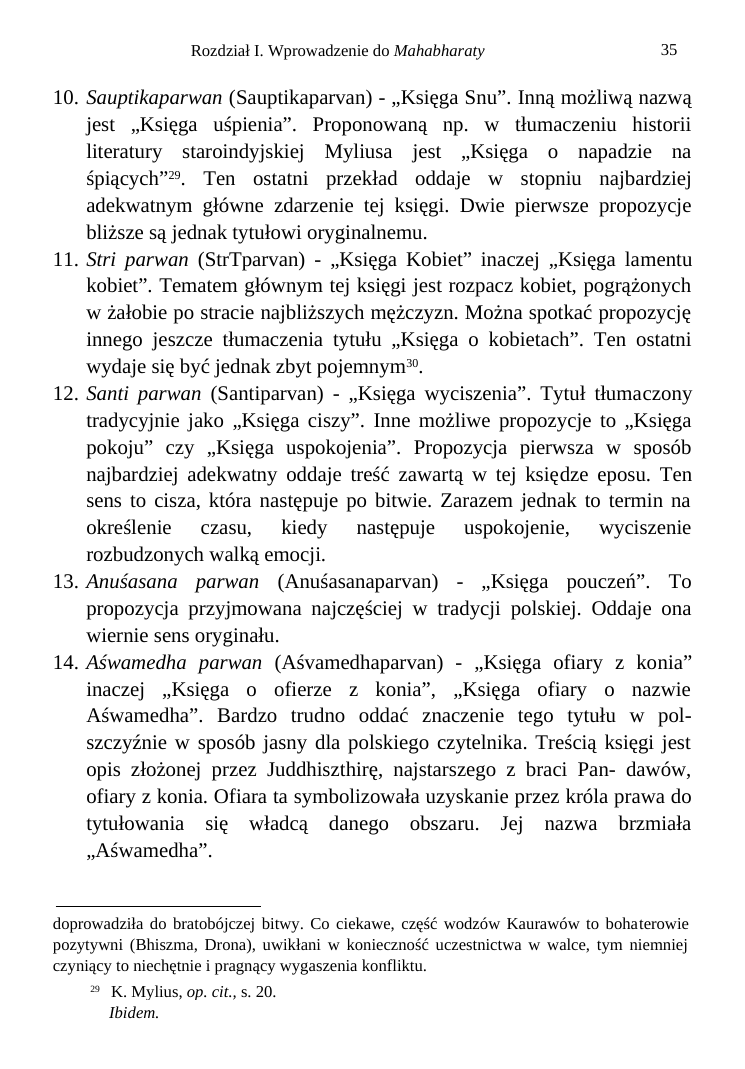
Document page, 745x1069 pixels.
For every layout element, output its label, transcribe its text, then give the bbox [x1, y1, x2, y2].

list Stri parwan (StrTparvan) - „Księga Kobiet” inaczej „Księga la­mentu kobiet”. Tematem głównym tej księgi jest rozpacz kobiet, pogrążonych w żałobie po stracie najbliższych mężczyzn. Można spotkać propozycję innego jeszcze tłumaczenia tytułu „Księga o kobietach”. Ten ostatni wydaje się być jednak zbyt pojemnym30. [53, 246, 692, 378]
list Aśwamedha parwan (Aśvamedhaparvan) - „Księga ofiary z ko­nia” inaczej „Księga o ofierze z konia”, „Księga ofiary o nazwie Aśwamedha”. Bardzo trudno oddać znaczenie tego tytułu w pol- szczyźnie w sposób jasny dla polskiego czytelnika. Treścią księgi jest opis złożonej przez Juddhiszthirę, najstarszego z braci Pan- dawów, ofiary z konia. Ofiara ta symbolizowała uzyskanie przez króla prawa do tytułowania się władcą danego obszaru. Jej nazwa brzmiała „Aśwamedha”. [53, 649, 692, 862]
list Santi parwan (Santiparvan) - „Księga wyciszenia”. Tytuł tłuma­czony tradycyjnie jako „Księga ciszy”. Inne możliwe propozycje to „Księga pokoju” czy „Księga uspokojenia”. Propozycja pierwsza w sposób najbardziej adekwatny oddaje treść zawartą w tej księ­dze eposu. Ten sens to cisza, która następuje po bitwie. Zarazem jednak to termin na określenie czasu, kiedy następuje uspokojenie, wyciszenie rozbudzonych walką emocji. [53, 381, 692, 566]
list Anuśasana parwan (Anuśasanaparvan) - „Księga pouczeń”. To propozycja przyjmowana najczęściej w tradycji polskiej. Oddaje ona wiernie sens oryginału. [53, 569, 692, 647]
text doprowadziła do bratobójczej bitwy. Co ciekawe, część wodzów Kaurawów to boha­terowie pozytywni (Bhiszma, Drona), uwikłani w konieczność uczestnictwa w walce, tym niemniej czyniący to niechętnie i pragnący wygaszenia konfliktu. [53, 914, 689, 975]
text Rozdział I. Wprowadzenie do Mahabharaty [191, 41, 545, 60]
text 35 [661, 40, 684, 59]
list Sauptikaparwan (Sauptikaparvan) - „Księga Snu”. Inną możliwą nazwą jest „Księga uśpienia”. Proponowaną np. w tłumaczeniu historii literatury staroindyjskiej Myliusa jest „Księga o napadzie na śpiących”29. Ten ostatni przekład oddaje w stopniu najbardziej adekwatnym główne zdarzenie tej księgi. Dwie pierwsze propozycje bliższe są jednak tytułowi oryginalnemu. [53, 85, 692, 244]
text 29 K. Mylius, op. cit., s. 20. [53, 982, 689, 999]
text Ibidem. [53, 1003, 689, 1022]
